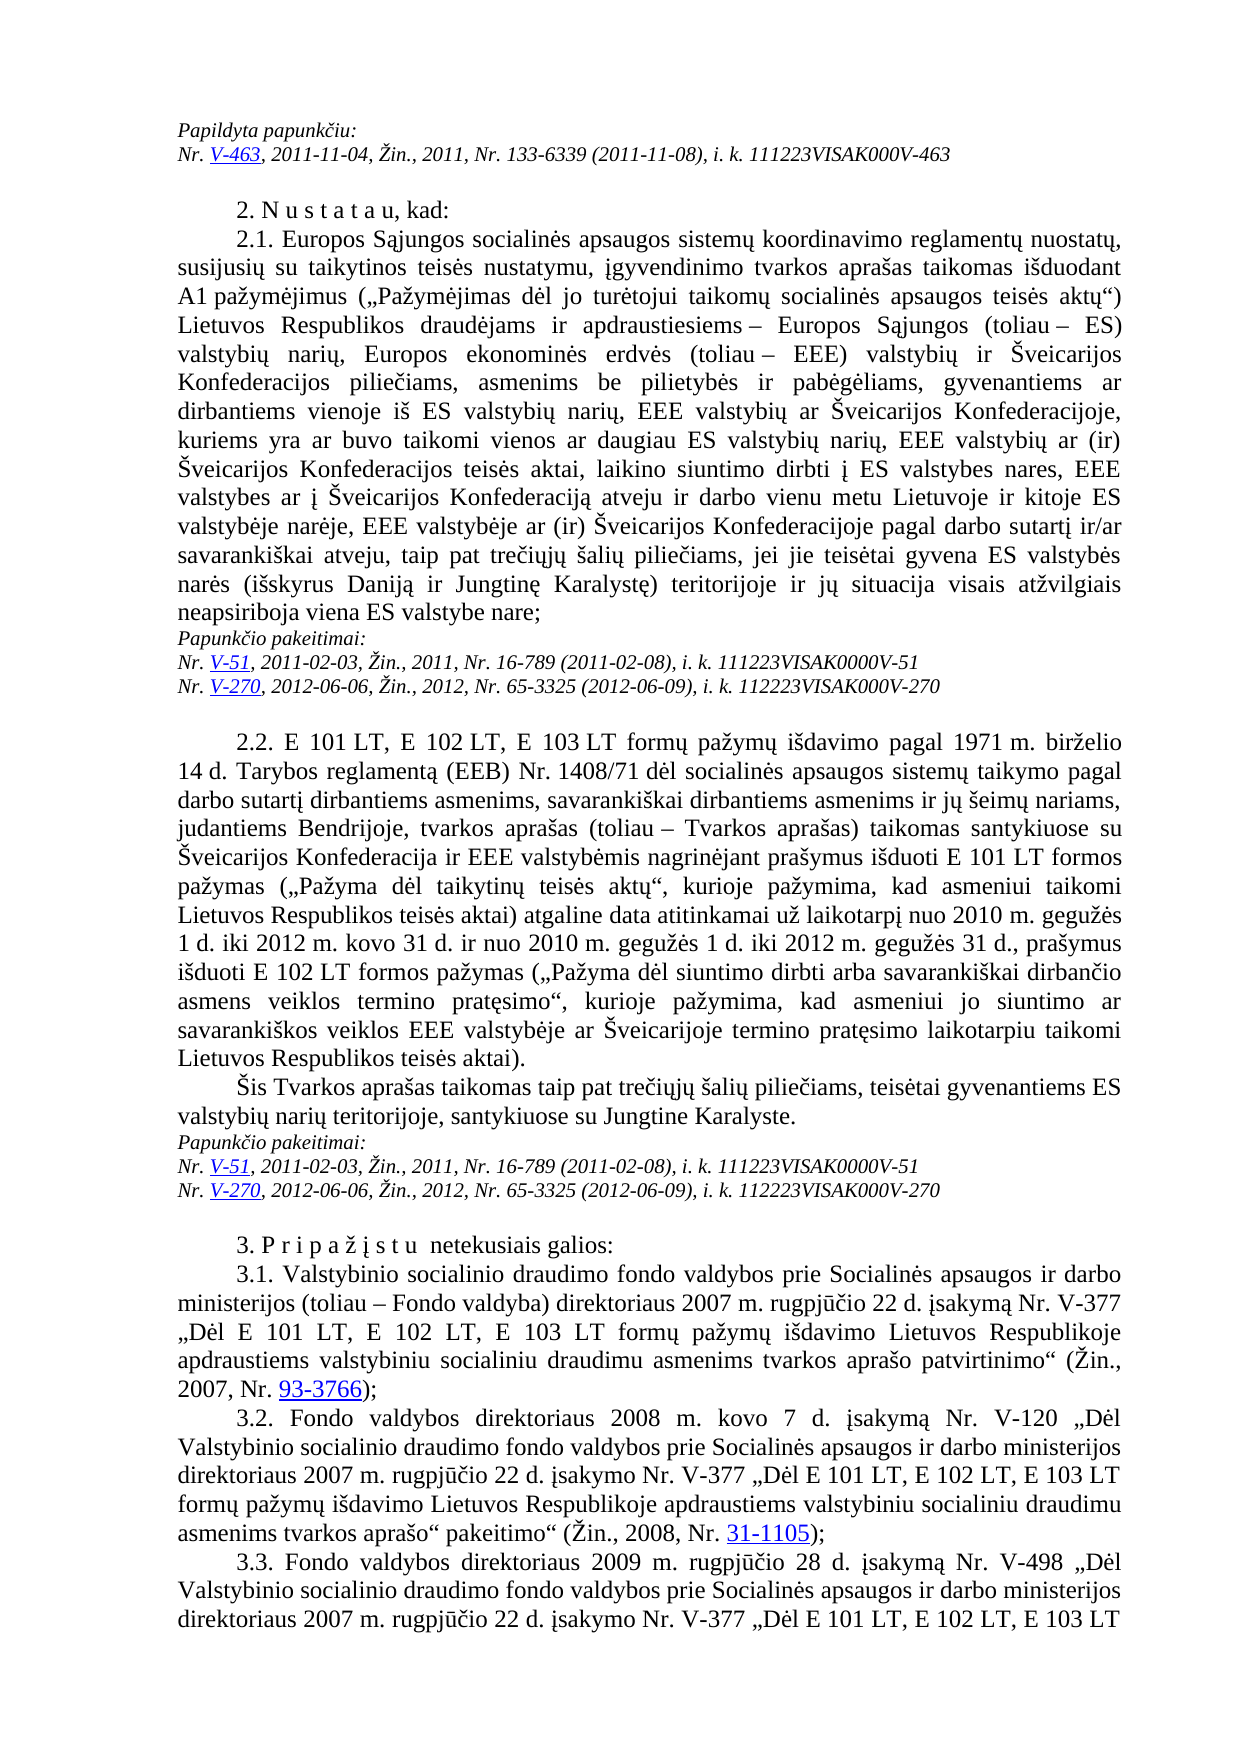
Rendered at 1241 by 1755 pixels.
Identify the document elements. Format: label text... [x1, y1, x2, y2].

text Papildyta papunkčiu: [177, 118, 1122, 142]
text 3.2. Fondo valdybos direktoriaus 2008 m. kovo 7 d. įsakymą Nr. V-120 „Dėl Valstybinio socialinio draudimo fondo valdybos prie Socialinės apsaugos ir darbo ministerijos direktoriaus 2007 m. rugpjūčio 22 d. įsakymo Nr. V-377 „Dėl E 101 LT, E 102 LT, E 103 LT formų pažymų išdavimo Lietuvos Respublikoje apdraustiems valstybiniu socialiniu draudimu asmenims tvarkos aprašo“ pakeitimo“ (Žin., 2008, Nr. 31-1105); [177, 1403, 1122, 1547]
text 2. Nustatau, kad: [177, 195, 1122, 224]
text Nr. V-270, 2012-06-06, Žin., 2012, Nr. 65-3325 (2012-06-09), i. k. 112223VISAK000V-270 [177, 1178, 1122, 1202]
text Nr. V-270, 2012-06-06, Žin., 2012, Nr. 65-3325 (2012-06-09), i. k. 112223VISAK000V-270 [177, 674, 1122, 698]
text Papunkčio pakeitimai: [177, 1130, 1122, 1154]
text 2.1. Europos Sąjungos socialinės apsaugos sistemų koordinavimo reglamentų nuostatų, susijusių su taikytinos teisės nustatymu, įgyvendinimo tvarkos aprašas taikomas išduodant A1 pažymėjimus („Pažymėjimas dėl jo turėtojui taikomų socialinės apsaugos teisės aktų“) Lietuvos Respublikos draudėjams ir apdraustiesiems – Europos Sąjungos (toliau – ES) valstybių narių, Europos ekonominės erdvės (toliau – EEE) valstybių ir Šveicarijos Konfederacijos piliečiams, asmenims be pilietybės ir pabėgėliams, gyvenantiems ar dirbantiems vienoje iš ES valstybių narių, EEE valstybių ar Šveicarijos Konfederacijoje, kuriems yra ar buvo taikomi vienos ar daugiau ES valstybių narių, EEE valstybių ar (ir) Šveicarijos Konfederacijos teisės aktai, laikino siuntimo dirbti į ES valstybes nares, EEE valstybes ar į Šveicarijos Konfederaciją atveju ir darbo vienu metu Lietuvoje ir kitoje ES valstybėje narėje, EEE valstybėje ar (ir) Šveicarijos Konfederacijoje pagal darbo sutartį ir/ar savarankiškai atveju, taip pat trečiųjų šalių piliečiams, jei jie teisėtai gyvena ES valstybės narės (išskyrus Daniją ir Jungtinę Karalystę) teritorijoje ir jų situacija visais atžvilgiais neapsiriboja viena ES valstybe nare; [177, 224, 1122, 626]
text 2.2. E 101 LT, E 102 LT, E 103 LT formų pažymų išdavimo pagal 1971 m. birželio 14 d. Tarybos reglamentą (EEB) Nr. 1408/71 dėl socialinės apsaugos sistemų taikymo pagal darbo sutartį dirbantiems asmenims, savarankiškai dirbantiems asmenims ir jų šeimų nariams, judantiems Bendrijoje, tvarkos aprašas (toliau – Tvarkos aprašas) taikomas santykiuose su Šveicarijos Konfederacija ir EEE valstybėmis nagrinėjant prašymus išduoti E 101 LT formos pažymas („Pažyma dėl taikytinų teisės aktų“, kurioje pažymima, kad asmeniui taikomi Lietuvos Respublikos teisės aktai) atgaline data atitinkamai už laikotarpį nuo 2010 m. gegužės 1 d. iki 2012 m. kovo 31 d. ir nuo 2010 m. gegužės 1 d. iki 2012 m. gegužės 31 d., prašymus išduoti E 102 LT formos pažymas („Pažyma dėl siuntimo dirbti arba savarankiškai dirbančio asmens veiklos termino pratęsimo“, kurioje pažymima, kad asmeniui jo siuntimo ar savarankiškos veiklos EEE valstybėje ar Šveicarijoje termino pratęsimo laikotarpiu taikomi Lietuvos Respublikos teisės aktai). [177, 727, 1122, 1072]
text Nr. V-51, 2011-02-03, Žin., 2011, Nr. 16-789 (2011-02-08), i. k. 111223VISAK0000V-51 [177, 650, 1122, 674]
text 3. Pripažįstu netekusiais galios: [177, 1231, 1122, 1259]
text Nr. V-463, 2011-11-04, Žin., 2011, Nr. 133-6339 (2011-11-08), i. k. 111223VISAK000V-463 [177, 142, 1122, 166]
text Papunkčio pakeitimai: [177, 626, 1122, 650]
text 3.1. Valstybinio socialinio draudimo fondo valdybos prie Socialinės apsaugos ir darbo ministerijos (toliau – Fondo valdyba) direktoriaus 2007 m. rugpjūčio 22 d. įsakymą Nr. V-377 „Dėl E 101 LT, E 102 LT, E 103 LT formų pažymų išdavimo Lietuvos Respublikoje apdraustiems valstybiniu socialiniu draudimu asmenims tvarkos aprašo patvirtinimo“ (Žin., 2007, Nr. 93-3766); [177, 1259, 1122, 1403]
text Šis Tvarkos aprašas taikomas taip pat trečiųjų šalių piliečiams, teisėtai gyvenantiems ES valstybių narių teritorijoje, santykiuose su Jungtine Karalyste. [177, 1072, 1122, 1130]
text 3.3. Fondo valdybos direktoriaus 2009 m. rugpjūčio 28 d. įsakymą Nr. V-498 „Dėl Valstybinio socialinio draudimo fondo valdybos prie Socialinės apsaugos ir darbo ministerijos direktoriaus 2007 m. rugpjūčio 22 d. įsakymo Nr. V-377 „Dėl E 101 LT, E 102 LT, E 103 LT [177, 1547, 1122, 1633]
text Nr. V-51, 2011-02-03, Žin., 2011, Nr. 16-789 (2011-02-08), i. k. 111223VISAK0000V-51 [177, 1154, 1122, 1178]
